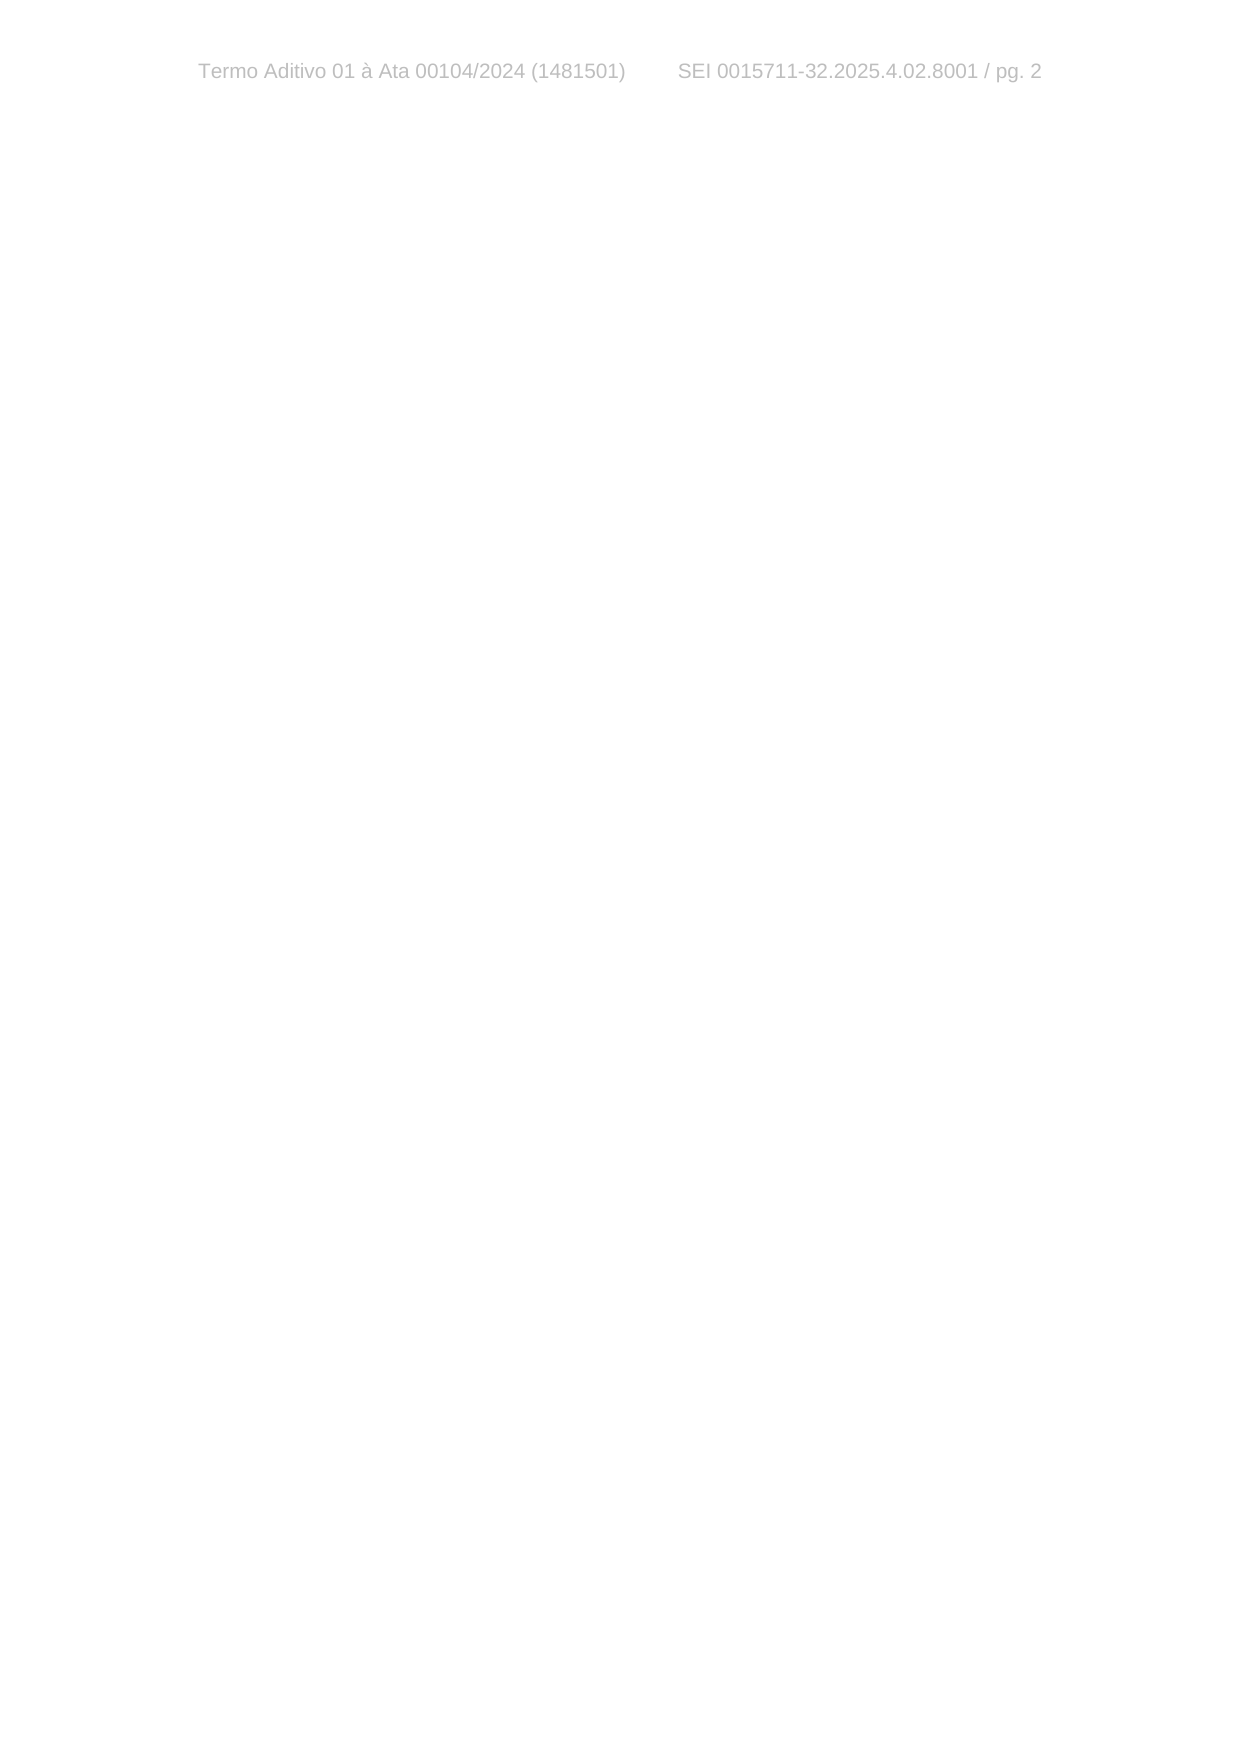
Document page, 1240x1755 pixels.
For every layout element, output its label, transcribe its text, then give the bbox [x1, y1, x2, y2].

text Termo Aditivo 01 à Ata 00104/2024 (1481501) SEI 0015711-32.2025.4.02.8001 / pg. 2 [73, 59, 1168, 83]
